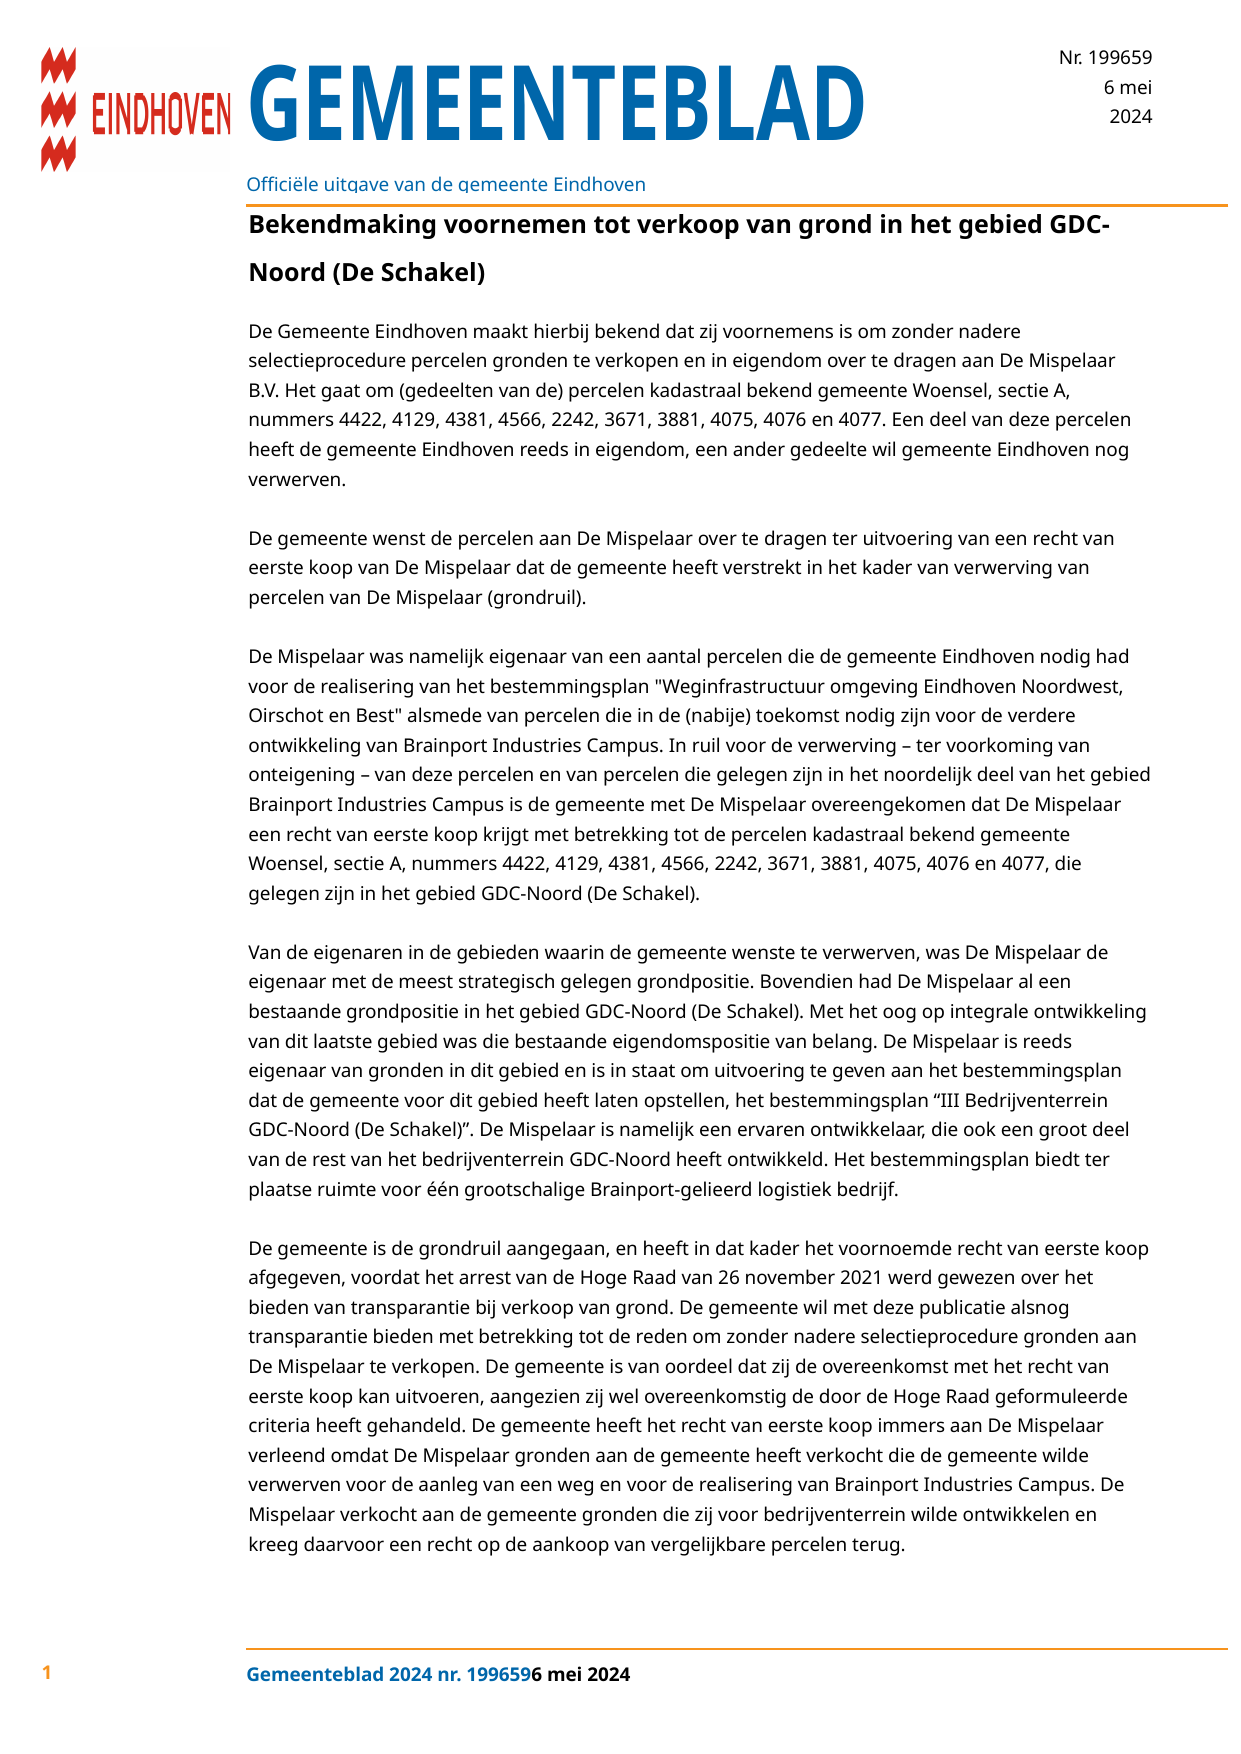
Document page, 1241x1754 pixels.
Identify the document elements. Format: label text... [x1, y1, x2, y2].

text De Gemeente Eindhoven maakt hierbij bekend dat zij voornemens is om zonder nadere selectieprocedure percelen gronden te verkopen en in eigendom over te dragen aan De Mispelaar B.V. Het gaat om (gedeelten van de) percelen kadastraal bekend gemeente Woensel, sectie A, nummers 4422, 4129, 4381, 4566, 2242, 3671, 3881, 4075, 4076 en 4077. Een deel van deze percelen heeft de gemeente Eindhoven reeds in eigendom, een ander gedeelte wil gemeente Eindhoven nog verwerven. [248, 318, 1152, 492]
text De Mispelaar was namelijk eigenaar van een aantal percelen die de gemeente Eindhoven nodig had voor de realisering van het bestemmingsplan "Weginfrastructuur omgeving Eindhoven Noordwest, Oirschot en Best" alsmede van percelen die in de (nabije) toekomst nodig zijn voor de verdere ontwikkeling van Brainport Industries Campus. In ruil voor de verwerving – ter voorkoming van onteigening – van deze percelen en van percelen die gelegen zijn in het noordelijk deel van het gebied Brainport Industries Campus is de gemeente met De Mispelaar overeengekomen dat De Mispelaar een recht van eerste koop krijgt met betrekking tot de percelen kadastraal bekend gemeente Woensel, sectie A, nummers 4422, 4129, 4381, 4566, 2242, 3671, 3881, 4075, 4076 en 4077, die gelegen zijn in het gebied GDC-Noord (De Schakel). [248, 643, 1152, 906]
text Van de eigenaren in de gebieden waarin de gemeente wenste te verwerven, was De Mispelaar de eigenaar met de meest strategisch gelegen grondpositie. Bovendien had De Mispelaar al een bestaande grondpositie in het gebied GDC-Noord (De Schakel). Met het oog op integrale ontwikkeling van dit laatste gebied was die bestaande eigendomspositie van belang. De Mispelaar is reeds eigenaar van gronden in dit gebied en is in staat om uitvoering te geven aan het bestemmingsplan dat de gemeente voor dit gebied heeft laten opstellen, het bestemmingsplan “III Bedrijventerrein GDC-Noord (De Schakel)”. De Mispelaar is namelijk een ervaren ontwikkelaar, die ook een groot deel van de rest van het bedrijventerrein GDC-Noord heeft ontwikkeld. Het bestemmingsplan biedt ter plaatse ruimte voor één grootschalige Brainport-gelieerd logistiek bedrijf. [248, 939, 1152, 1202]
picture [41, 47, 231, 172]
text Bekendmaking voornemen tot verkoop van grond in het gebied GDC-Noord (De Schakel) [248, 207, 1152, 288]
text De gemeente wenst de percelen aan De Mispelaar over te dragen ter uitvoering van een recht van eerste koop van De Mispelaar dat de gemeente heeft verstrekt in het kader van verwerving van percelen van De Mispelaar (grondruil). [248, 525, 1152, 610]
text De gemeente is de grondruil aangegaan, en heeft in dat kader het voornoemde recht van eerste koop afgegeven, voordat het arrest van de Hoge Raad van 26 november 2021 werd gewezen over het bieden van transparantie bij verkoop van grond. De gemeente wil met deze publicatie alsnog transparantie bieden met betrekking tot de reden om zonder nadere selectieprocedure gronden aan De Mispelaar te verkopen. De gemeente is van oordeel dat zij de overeenkomst met het recht van eerste koop kan uitvoeren, aangezien zij wel overeenkomstig de door de Hoge Raad geformuleerde criteria heeft gehandeld. De gemeente heeft het recht van eerste koop immers aan De Mispelaar verleend omdat De Mispelaar gronden aan de gemeente heeft verkocht die de gemeente wilde verwerven voor de aanleg van een weg en voor de realisering van Brainport Industries Campus. De Mispelaar verkocht aan de gemeente gronden die zij voor bedrijventerrein wilde ontwikkelen en kreeg daarvoor een recht op de aankoop van vergelijkbare percelen terug. [248, 1235, 1152, 1557]
